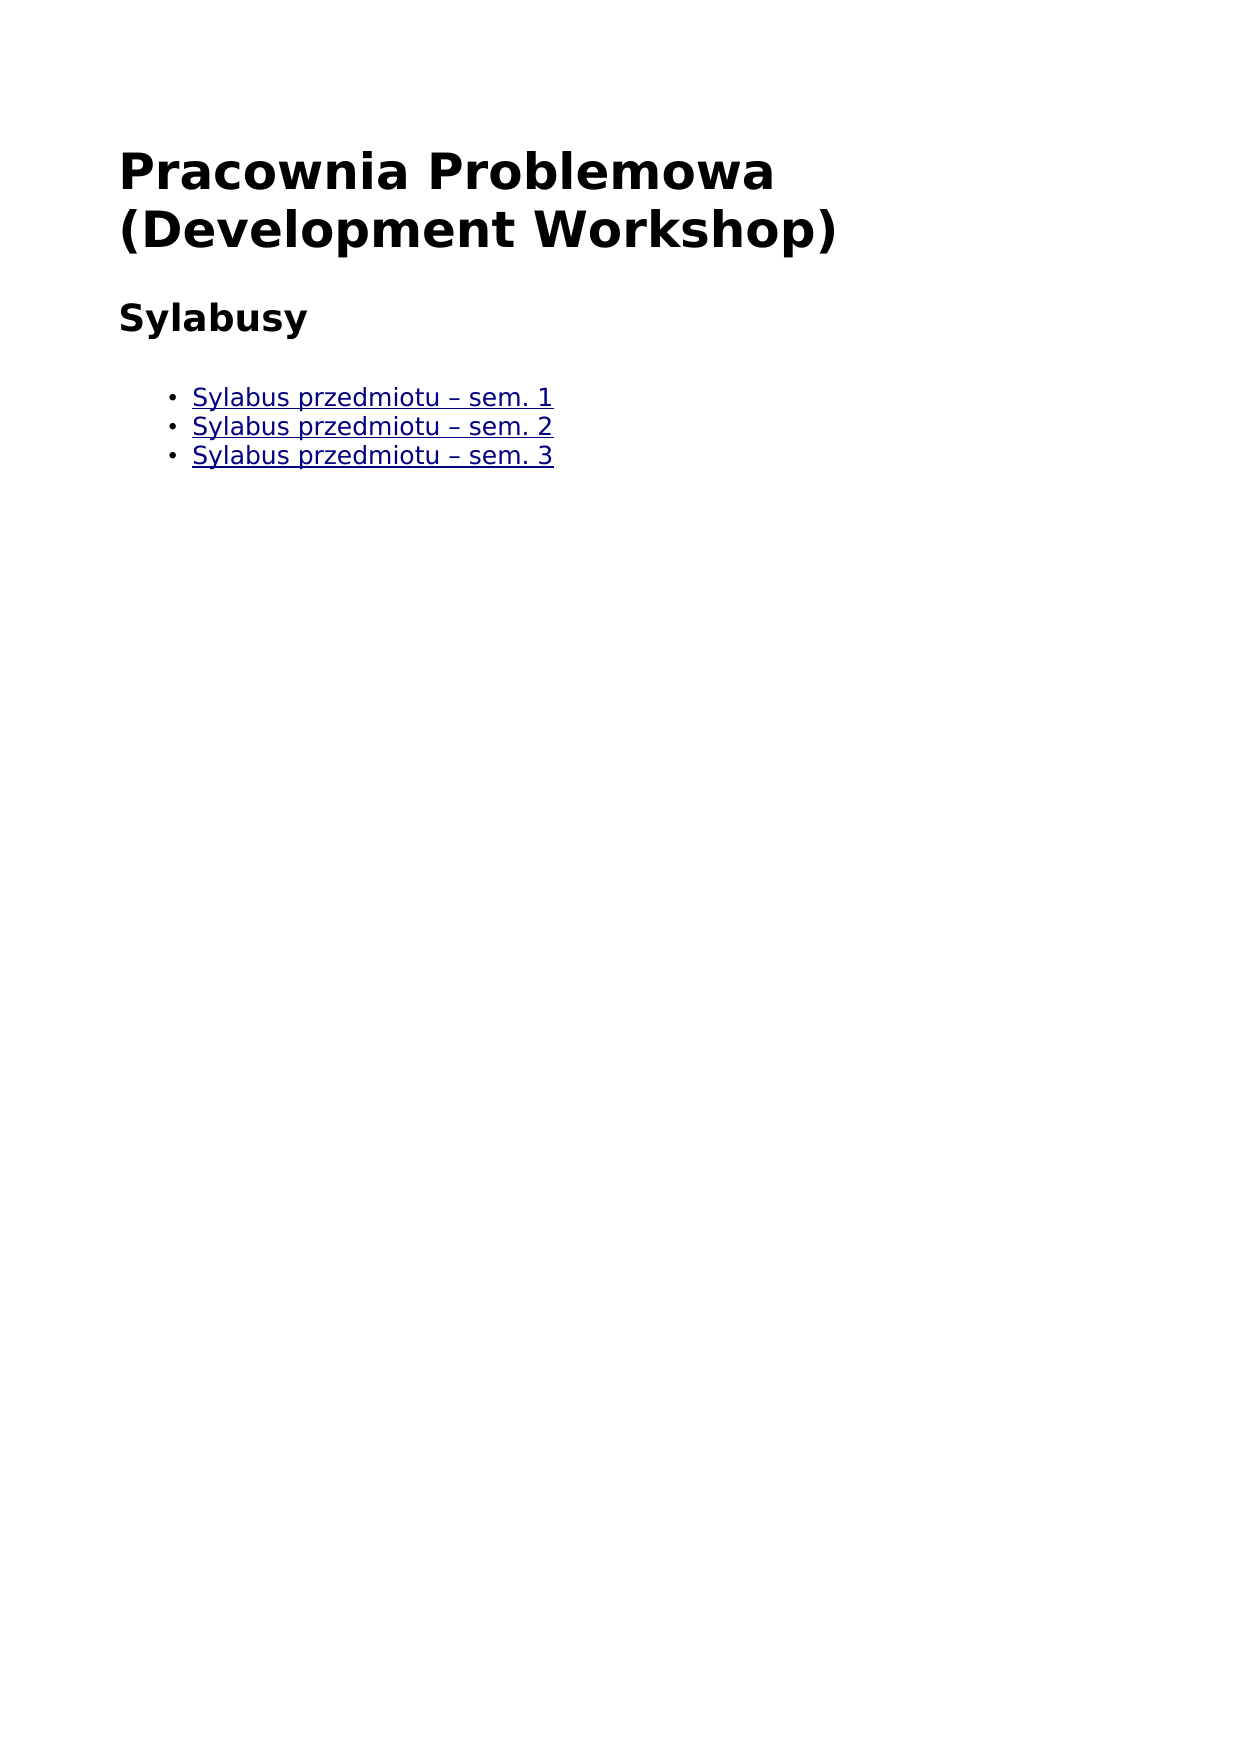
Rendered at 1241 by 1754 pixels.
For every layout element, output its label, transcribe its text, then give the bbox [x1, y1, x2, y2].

list Sylabus przedmiotu – sem. 2 [177, 412, 1122, 441]
subtitle Pracownia Problemowa (Development Workshop) [118, 143, 1122, 259]
subtitle Sylabusy [118, 297, 1122, 341]
list Sylabus przedmiotu – sem. 3 [177, 441, 1122, 470]
list Sylabus przedmiotu – sem. 1 [177, 383, 1122, 412]
